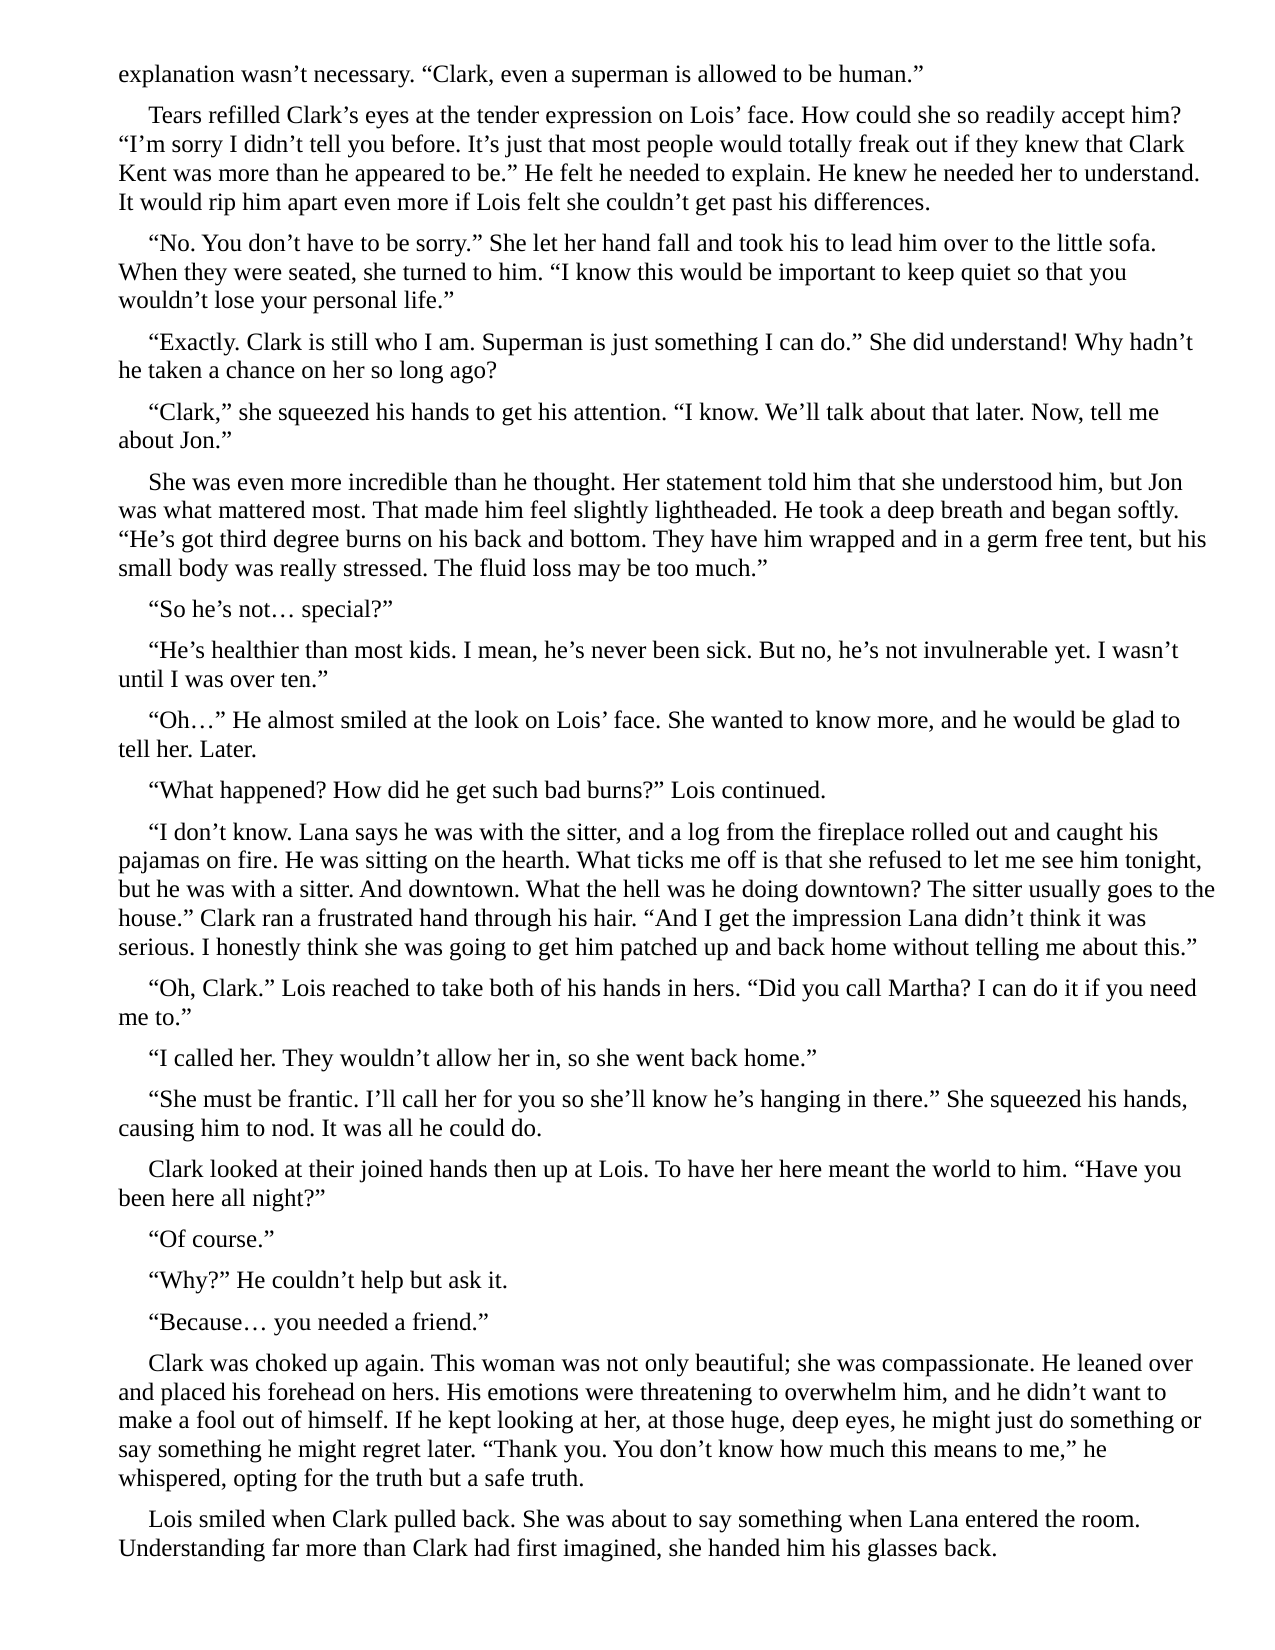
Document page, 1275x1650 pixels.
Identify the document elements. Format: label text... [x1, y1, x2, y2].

text “She must be frantic. I’ll call her for you so she’ll know he’s hanging in there.” She squeezed his hands, causing him to nod. It was all he could do. [118, 1084, 1216, 1142]
text Clark looked at their joined hands then up at Lois. To have her here meant the world to him. “Have you been here all night?” [118, 1154, 1216, 1212]
text “Clark,” she squeezed his hands to get his attention. “I know. We’ll talk about that later. Now, tell me about Jon.” [118, 397, 1216, 454]
text Tears refilled Clark’s eyes at the tender expression on Lois’ face. How could she so readily accept him? “I’m sorry I didn’t tell you before. It’s just that most people would totally freak out if they knew that Clark Kent was more than he appeared to be.” He felt he needed to explain. He knew he needed her to understand. It would rip him apart even more if Lois felt she couldn’t get past his differences. [118, 100, 1216, 215]
text “He’s healthier than most kids. I mean, he’s never been sick. But no, he’s not invulnerable yet. I wasn’t until I was over ten.” [118, 635, 1216, 693]
text Clark was choked up again. This woman was not only beautiful; she was compassionate. He leaned over and placed his forehead on hers. His emotions were threatening to overwhelm him, and he didn’t want to make a fool out of himself. If he kept looking at her, at those huge, deep eyes, he might just do something or say something he might regret later. “Thank you. You don’t know how much this means to me,” he whispered, opting for the truth but a safe truth. [118, 1348, 1216, 1492]
text explanation wasn’t necessary. “Clark, even a superman is allowed to be human.” [118, 59, 1216, 88]
text “Oh…” He almost smiled at the look on Lois’ face. She wanted to know more, and he would be glad to tell her. Later. [118, 705, 1216, 763]
text “Why?” He couldn’t help but ask it. [118, 1265, 1216, 1294]
text “I don’t know. Lana says he was with the sitter, and a log from the fireplace rolled out and caught his pajamas on fire. He was sitting on the hearth. What ticks me off is that she refused to let me see him tonight, but he was with a sitter. And downtown. What the hell was he doing downtown? The sitter usually goes to the house.” Clark ran a frustrated hand through his hair. “And I get the impression Lana didn’t think it was serious. I honestly think she was going to get him patched up and back home without telling me about this.” [118, 817, 1216, 960]
text “No. You don’t have to be sorry.” She let her hand fall and took his to lead him over to the little sofa. When they were seated, she turned to him. “I know this would be important to keep quiet so that you wouldn’t lose your personal life.” [118, 228, 1216, 314]
text “Of course.” [118, 1224, 1216, 1253]
text “Exactly. Clark is still who I am. Superman is just something I can do.” She did understand! Why hadn’t he taken a chance on her so long ago? [118, 327, 1216, 384]
text “What happened? How did he get such bad burns?” Lois continued. [118, 775, 1216, 804]
text “I called her. They wouldn’t allow her in, so she went back home.” [118, 1043, 1216, 1072]
text Lois smiled when Clark pulled back. She was about to say something when Lana entered the room. Understanding far more than Clark had first imagined, she handed him his glasses back. [118, 1504, 1216, 1562]
text She was even more incredible than he thought. Her statement told him that she understood him, but Jon was what mattered most. That made him feel slightly lightheaded. He took a deep breath and began softly. “He’s got third degree burns on his back and bottom. They have him wrapped and in a germ free tent, but his small body was really stressed. The fluid loss may be too much.” [118, 467, 1216, 582]
text “Because… you needed a friend.” [118, 1307, 1216, 1335]
text “So he’s not… special?” [118, 594, 1216, 623]
text “Oh, Clark.” Lois reached to take both of his hands in hers. “Did you call Martha? I can do it if you need me to.” [118, 973, 1216, 1030]
